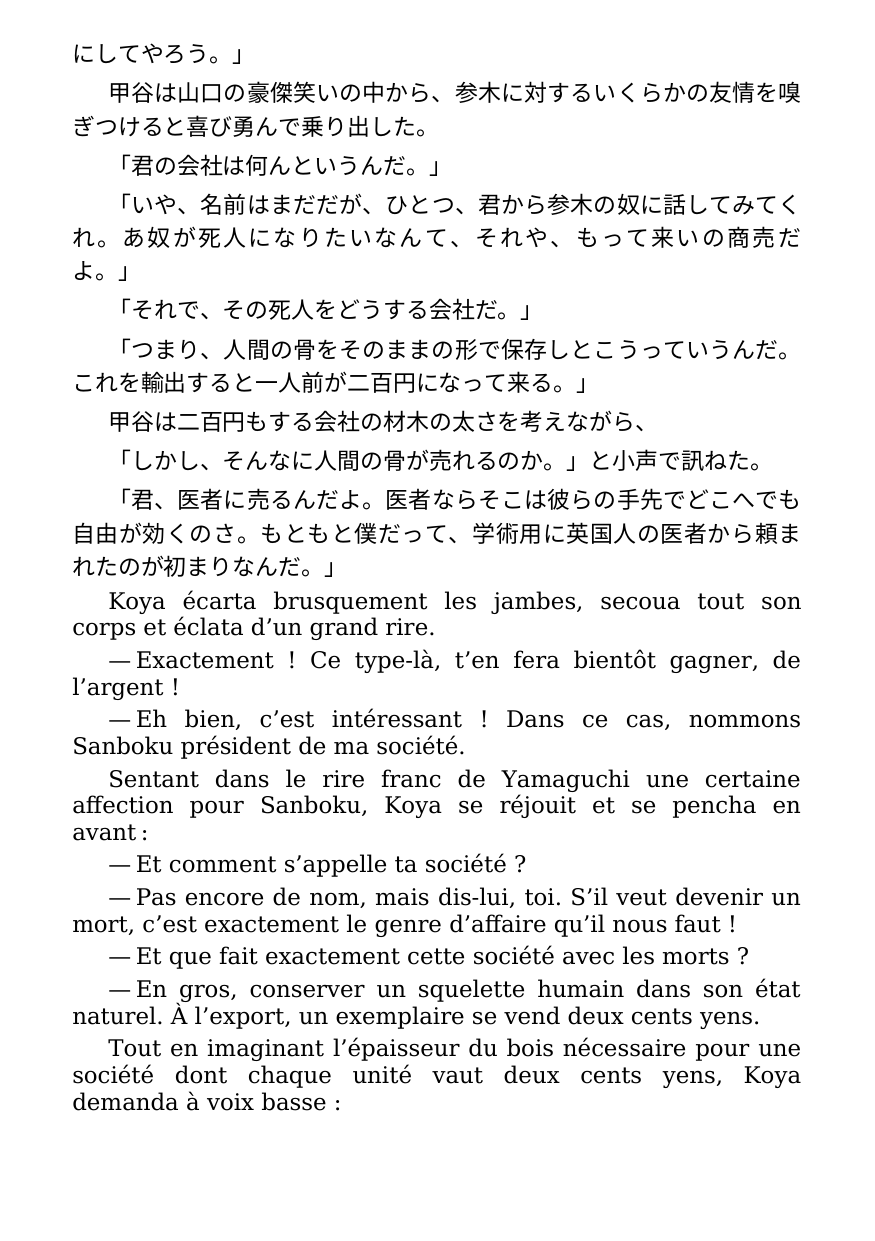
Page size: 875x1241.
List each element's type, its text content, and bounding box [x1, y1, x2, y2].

text 「しかし、そんなに人間の骨が売れるのか。」と小声で訊ねた。 [72, 443, 802, 476]
text 「それで、その死人をどうする会社だ。」 [72, 292, 802, 326]
text 「君の会社は何んというんだ。」 [72, 148, 802, 181]
text — Eh bien, c’est intéressant ! Dans ce cas, nommons Sanboku président de ma société. [72, 706, 802, 760]
text 「君、医者に売るんだよ。医者ならそこは彼らの手先でどこへでも自由が効くのさ。もともと僕だって、学術用に英国人の医者から頼まれたのが初まりなんだ。」 [72, 482, 802, 582]
text 「つまり、人間の骨をそのままの形で保存しとこうっていうんだ。これを輸出すると一人前が二百円になって来る。」 [72, 332, 802, 398]
text にしてやろう。」 [72, 36, 802, 69]
text Koya écarta brusquement les jambes, secoua tout son corps et éclata d’un grand rire. [72, 588, 802, 641]
text 「いや、名前はまだだが、ひとつ、君から参木の奴に話してみてくれ。あ奴が死人になりたいなんて、それや、もって来いの商売だよ。」 [72, 187, 802, 286]
text Tout en imaginant l’épaisseur du bois nécessaire pour une société dont chaque unité vaut deux cents yens, Koya demanda à voix basse : [72, 1035, 802, 1115]
text — Et que fait exactement cette société avec les morts ? [72, 943, 802, 970]
text 甲谷は二百円もする会社の材木の太さを考えながら、 [72, 404, 802, 437]
text Sentant dans le rire franc de Yamaguchi une certaine affection pour Sanboku, Koya se réjouit et se pencha en avant : [72, 766, 802, 846]
text — Exactement ! Ce type-là, t’en fera bientôt gagner, de l’argent ! [72, 647, 802, 701]
text 甲谷は山口の豪傑笑いの中から、参木に対するいくらかの友情を嗅ぎつけると喜び勇んで乗り出した。 [72, 75, 802, 142]
text — En gros, conserver un squelette humain dans son état naturel. À l’export, un exemplaire se vend deux cents yens. [72, 976, 802, 1029]
text — Et comment s’appelle ta société ? [72, 852, 802, 878]
text — Pas encore de nom, mais dis-lui, toi. S’il veut devenir un mort, c’est exactement le genre d’affaire qu’il nous faut ! [72, 884, 802, 938]
